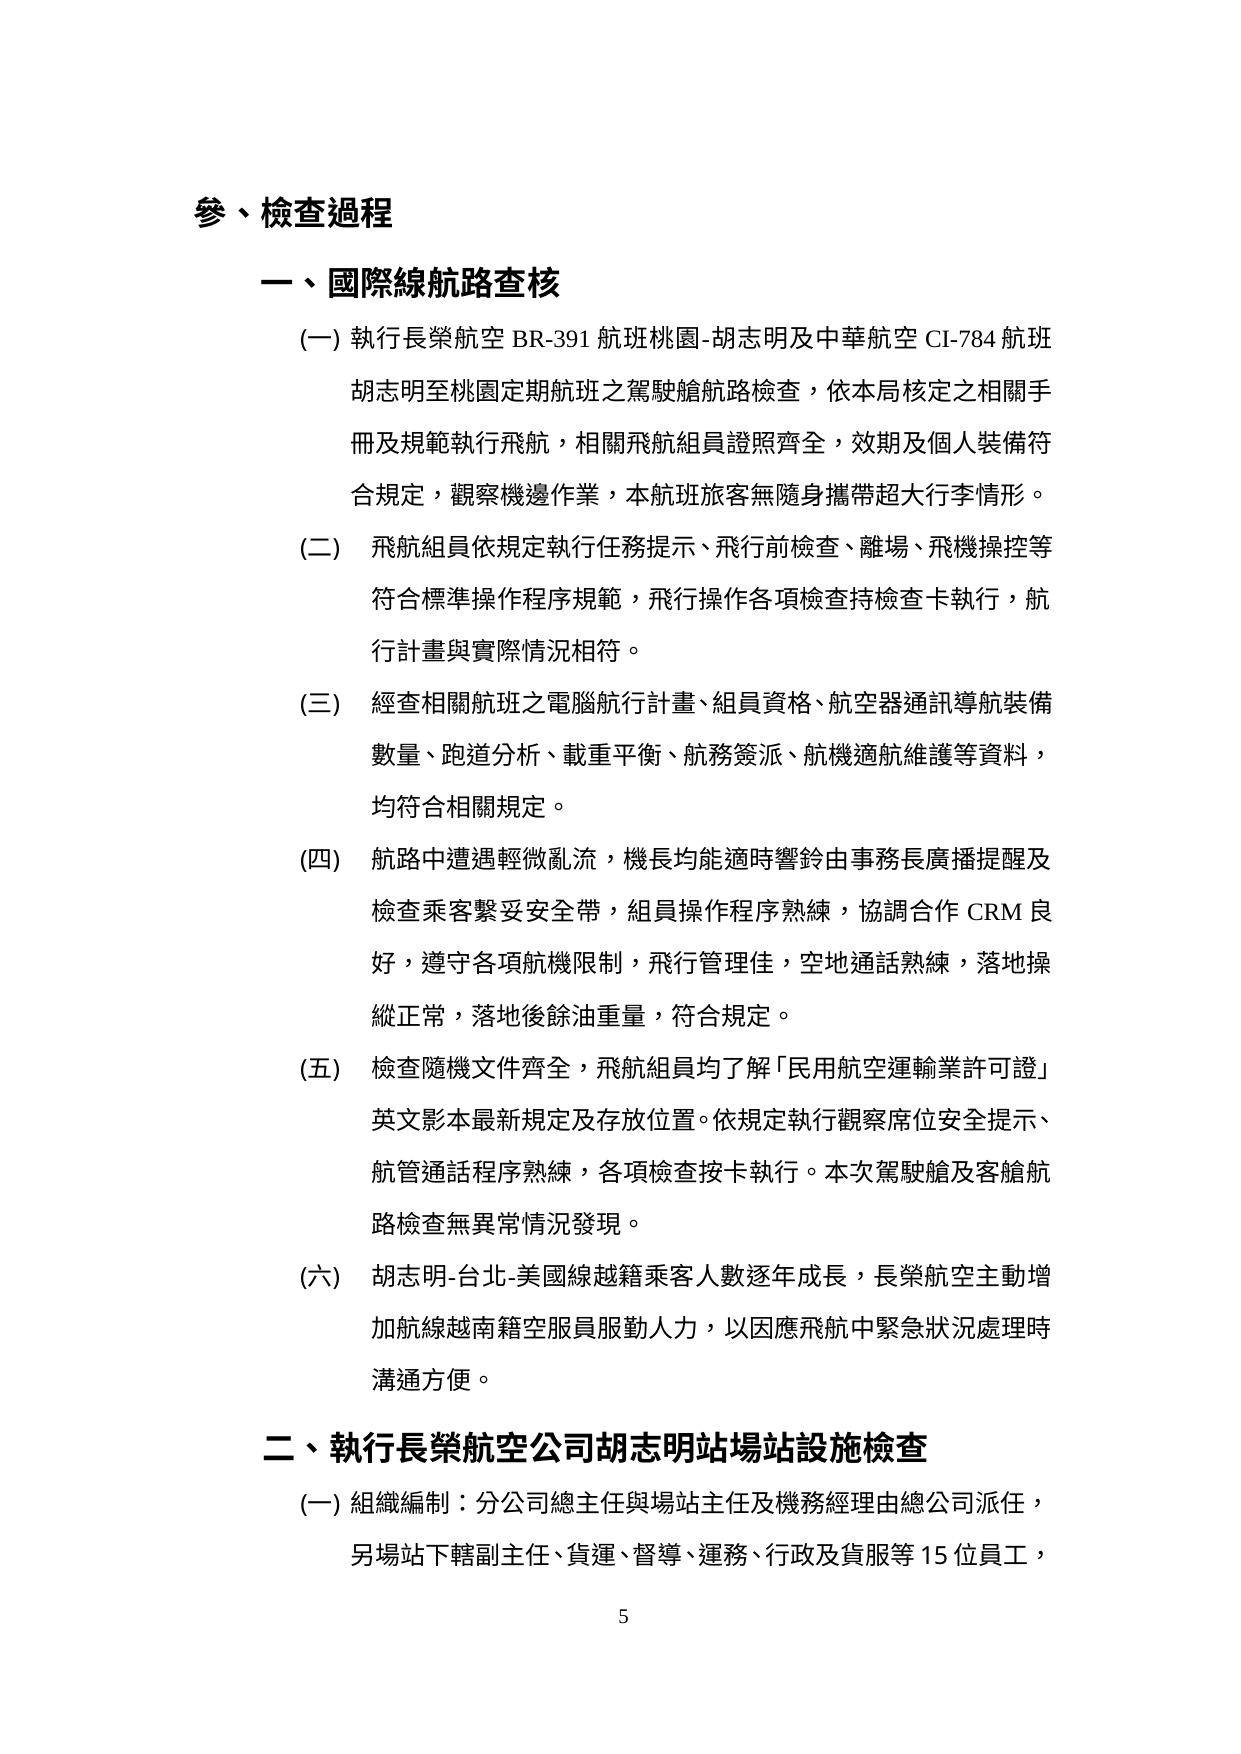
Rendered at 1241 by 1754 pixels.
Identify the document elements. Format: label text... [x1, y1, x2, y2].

list 飛航組員依規定執行任務提示、飛行前檢查、離場、飛機操控等符合標準操作程序規範，飛行操作各項檢查持檢查卡執行，航行計畫與實際情況相符。 [300, 514, 1053, 671]
list 胡志明-台北-美國線越籍乘客人數逐年成長，長榮航空主動增加航線越南籍空服員服勤人力，以因應飛航中緊急狀況處理時溝通方便。 [300, 1244, 1053, 1400]
list 組織編制：分公司總主任與場站主任及機務經理由總公司派任，另場站下轄副主任、貨運、督導、運務、行政及貨服等15位員工， [300, 1471, 1053, 1575]
text 參、檢查過程 [194, 183, 1053, 235]
list 航路中遭遇輕微亂流，機長均能適時響鈴由事務長廣播提醒及檢查乘客繫妥安全帶，組員操作程序熟練，協調合作CRM良好，遵守各項航機限制，飛行管理佳，空地通話熟練，落地操縱正常，落地後餘油重量，符合規定。 [300, 827, 1053, 1035]
text 一、國際線航路查核 [260, 254, 1053, 306]
list 執行長榮航空BR-391航班桃園-胡志明及中華航空CI-784航班 胡志明至桃園定期航班之駕駛艙航路檢查，依本局核定之相關手冊及規範執行飛航，相關飛航組員證照齊全，效期及個人裝備符合規定，觀察機邊作業，本航班旅客無隨身攜帶超大行李情形。 [300, 306, 1053, 514]
text 二、執行長榮航空公司胡志明站場站設施檢查 [262, 1419, 1053, 1471]
list 檢查隨機文件齊全，飛航組員均了解「民用航空運輸業許可證」英文影本最新規定及存放位置。依規定執行觀察席位安全提示、航管通話程序熟練，各項檢查按卡執行。本次駕駛艙及客艙航路檢查無異常情況發現。 [300, 1035, 1053, 1244]
list 經查相關航班之電腦航行計畫、組員資格、航空器通訊導航裝備數量、跑道分析、載重平衡、航務簽派、航機適航維護等資料，均符合相關規定。 [300, 671, 1053, 827]
